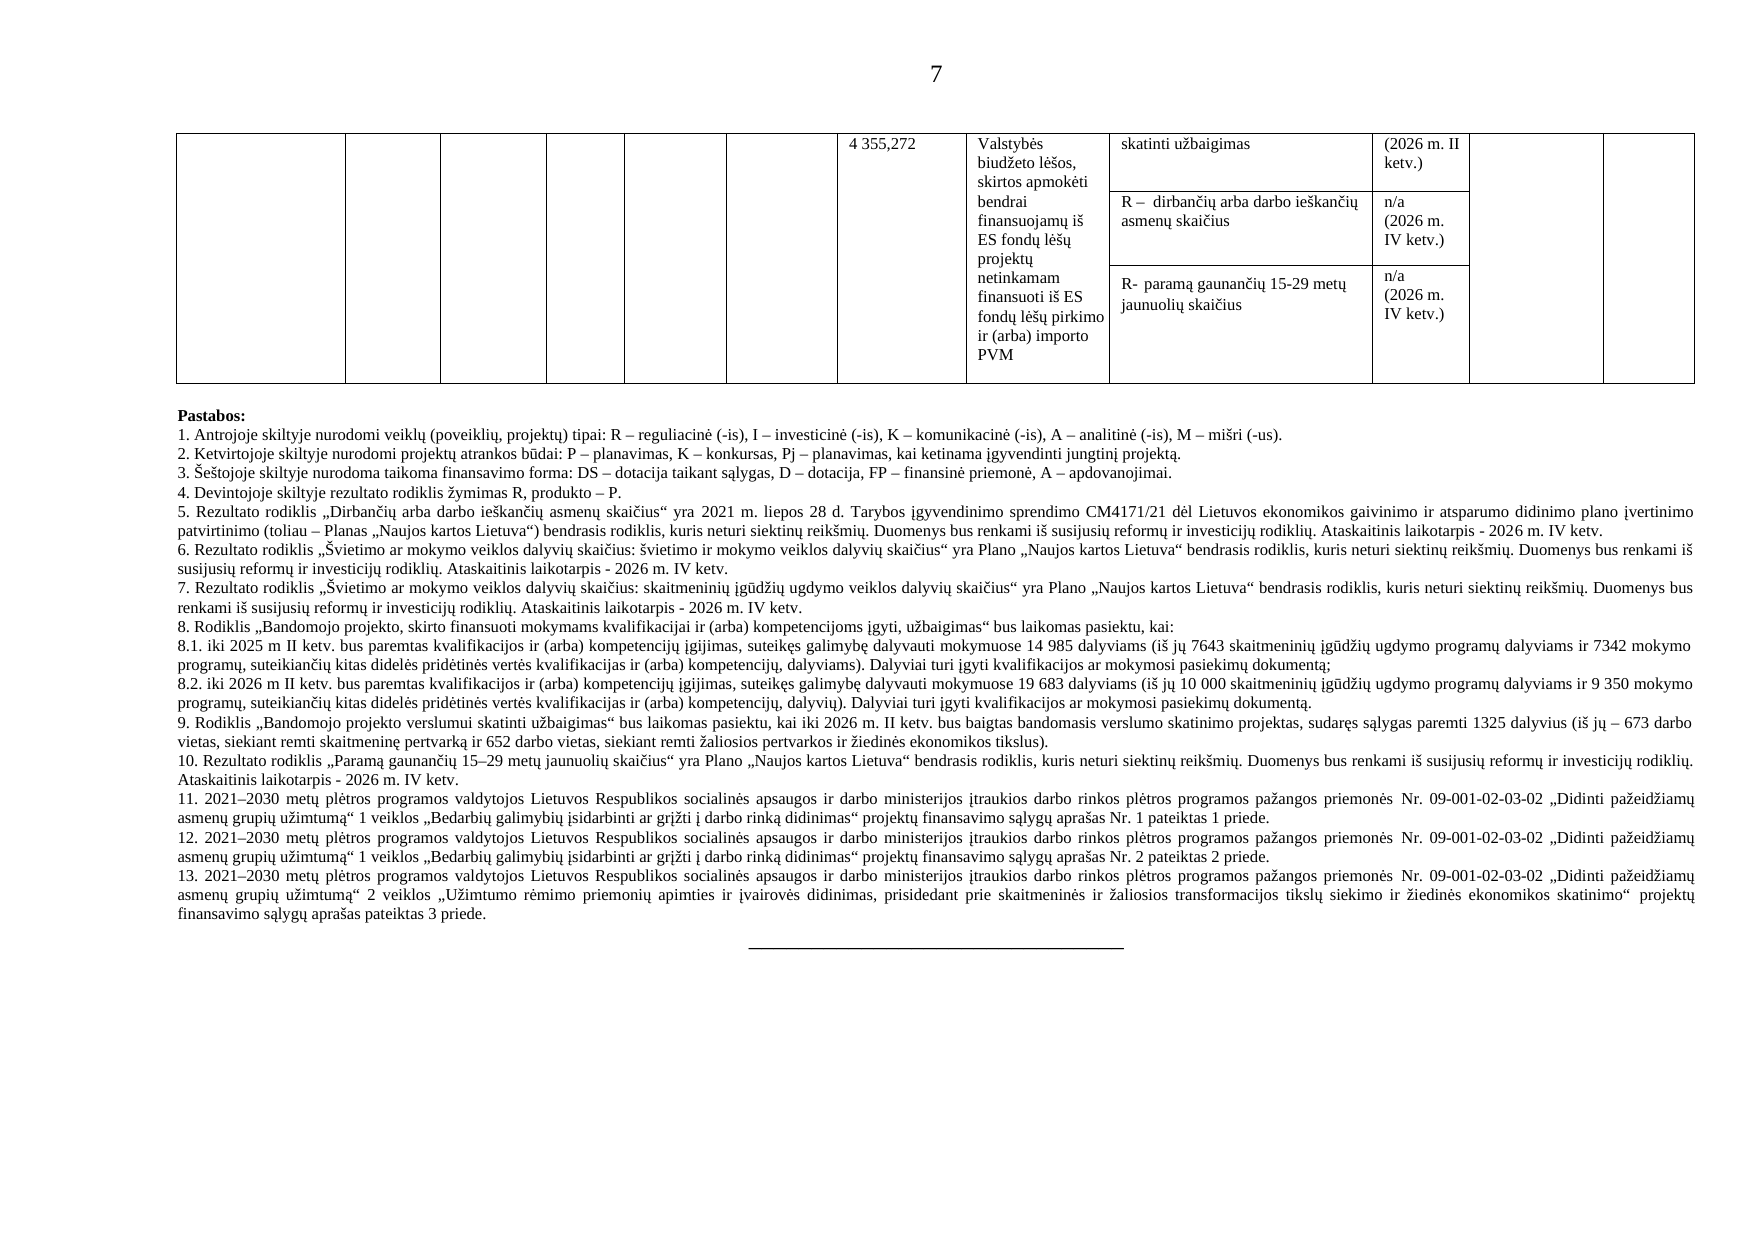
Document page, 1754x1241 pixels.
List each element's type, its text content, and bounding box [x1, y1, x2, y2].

text 10. Rezultato rodiklis „Paramą gaunančių 15–29 metų jaunuolių skaičius“ yra Plano „Naujos kartos Lietuva“ bendrasis rodiklis, kuris neturi siektinų reikšmių. Duomenys bus renkami iš susijusių reformų ir investicijų rodiklių. Ataskaitinis laikotarpis - 2026 m. IV ketv. [177, 751, 1695, 789]
table_cell [625, 134, 726, 383]
text 12. 2021–2030 metų plėtros programos valdytojos Lietuvos Respublikos socialinės apsaugos ir darbo ministerijos įtraukios darbo rinkos plėtros programos pažangos priemonės Nr. 09-001-02-03-02 „Didinti pažeidžiamų asmenų grupių užimtumą“ 1 veiklos „Bedarbių galimybių įsidarbinti ar grįžti į darbo rinką didinimas“ projektų finansavimo sąlygų aprašas Nr. 2 pateiktas 2 priede. [177, 827, 1695, 866]
text 2. Ketvirtojoje skiltyje nurodomi projektų atrankos būdai: P – planavimas, K – konkursas, Pj – planavimas, kai ketinama įgyvendinti jungtinį projektą. [177, 444, 1695, 463]
text 8.1. iki 2025 m II ketv. bus paremtas kvalifikacijos ir (arba) kompetencijų įgijimas, suteikęs galimybę dalyvauti mokymuose 14 985 dalyviams (iš jų 7643 skaitmeninių įgūdžių ugdymo programų dalyviams ir 7342 mokymo programų, suteikiančių kitas didelės pridėtinės vertės kvalifikacijas ir (arba) kompetencijų, dalyviams). Dalyviai turi įgyti kvalifikacijos ar mokymosi pasiekimų dokumentą; [177, 636, 1695, 674]
text 13. 2021–2030 metų plėtros programos valdytojos Lietuvos Respublikos socialinės apsaugos ir darbo ministerijos įtraukios darbo rinkos plėtros programos pažangos priemonės Nr. 09-001-02-03-02 „Didinti pažeidžiamų asmenų grupių užimtumą“ 2 veiklos „Užimtumo rėmimo priemonių apimties ir įvairovės didinimas, prisidedant prie skaitmeninės ir žaliosios transformacijos tikslų siekimo ir žiedinės ekonomikos skatinimo“ projektų finansavimo sąlygų aprašas pateiktas 3 priede. [177, 866, 1695, 923]
text Pastabos: [177, 406, 1695, 425]
table_cell Valstybės biudžeto lėšos, skirtos apmokėti bendrai finansuojamų iš ES fondų lėšų projektų netinkamam finansuoti iš ES fondų lėšų pirkimo ir (arba) importo PVM [967, 134, 1109, 383]
text ______________________________ [177, 923, 1695, 952]
text 7. Rezultato rodiklis „Švietimo ar mokymo veiklos dalyvių skaičius: skaitmeninių įgūdžių ugdymo veiklos dalyvių skaičius“ yra Plano „Naujos kartos Lietuva“ bendrasis rodiklis, kuris neturi siektinų reikšmių. Duomenys bus renkami iš susijusių reformų ir investicijų rodiklių. Ataskaitinis laikotarpis - 2026 m. IV ketv. [177, 578, 1695, 617]
table_cell n/a (2026 m. IV ketv.) [1373, 266, 1469, 383]
table_cell skatinti užbaigimas [1110, 134, 1372, 191]
table_cell (2026 m. II ketv.) [1373, 134, 1469, 191]
text 11. 2021–2030 metų plėtros programos valdytojos Lietuvos Respublikos socialinės apsaugos ir darbo ministerijos įtraukios darbo rinkos plėtros programos pažangos priemonės Nr. 09-001-02-03-02 „Didinti pažeidžiamų asmenų grupių užimtumą“ 1 veiklos „Bedarbių galimybių įsidarbinti ar grįžti į darbo rinką didinimas“ projektų finansavimo sąlygų aprašas Nr. 1 pateiktas 1 priede. [177, 789, 1695, 827]
text 8. Rodiklis „Bandomojo projekto, skirto finansuoti mokymams kvalifikacijai ir (arba) kompetencijoms įgyti, užbaigimas“ bus laikomas pasiektu, kai: [177, 617, 1695, 636]
table_cell [441, 134, 546, 383]
table_cell [177, 134, 345, 383]
table_cell R- paramą gaunančių 15-29 metų jaunuolių skaičius [1110, 266, 1372, 383]
table_cell [1470, 134, 1603, 383]
text 3. Šeštojoje skiltyje nurodoma taikoma finansavimo forma: DS – dotacija taikant sąlygas, D – dotacija, FP – finansinė priemonė, A – apdovanojimai. [177, 463, 1695, 482]
text 9. Rodiklis „Bandomojo projekto verslumui skatinti užbaigimas“ bus laikomas pasiektu, kai iki 2026 m. II ketv. bus baigtas bandomasis verslumo skatinimo projektas, sudaręs sąlygas paremti 1325 dalyvius (iš jų – 673 darbo vietas, siekiant remti skaitmeninę pertvarką ir 652 darbo vietas, siekiant remti žaliosios pertvarkos ir žiedinės ekonomikos tikslus). [177, 712, 1695, 751]
table_cell R – dirbančių arba darbo ieškančių asmenų skaičius [1110, 192, 1372, 265]
table_cell [346, 134, 440, 383]
table_cell n/a (2026 m. IV ketv.) [1373, 192, 1469, 265]
text 1. Antrojoje skiltyje nurodomi veiklų (poveiklių, projektų) tipai: R – reguliacinė (-is), I – investicinė (-is), K – komunikacinė (-is), A – analitinė (-is), M – mišri (-us). [177, 425, 1695, 444]
table_cell 4 355,272 [838, 134, 966, 383]
table_cell [727, 134, 837, 383]
text 5. Rezultato rodiklis „Dirbančių arba darbo ieškančių asmenų skaičius“ yra 2021 m. liepos 28 d. Tarybos įgyvendinimo sprendimo CM4171/21 dėl Lietuvos ekonomikos gaivinimo ir atsparumo didinimo plano įvertinimo patvirtinimo (toliau – Planas „Naujos kartos Lietuva“) bendrasis rodiklis, kuris neturi siektinų reikšmių. Duomenys bus renkami iš susijusių reformų ir investicijų rodiklių. Ataskaitinis laikotarpis - 2026 m. IV ketv. [177, 502, 1695, 540]
text 4. Devintojoje skiltyje rezultato rodiklis žymimas R, produkto – P. [177, 482, 1695, 502]
text 6. Rezultato rodiklis „Švietimo ar mokymo veiklos dalyvių skaičius: švietimo ir mokymo veiklos dalyvių skaičius“ yra Plano „Naujos kartos Lietuva“ bendrasis rodiklis, kuris neturi siektinų reikšmių. Duomenys bus renkami iš susijusių reformų ir investicijų rodiklių. Ataskaitinis laikotarpis - 2026 m. IV ketv. [177, 540, 1695, 578]
text 8.2. iki 2026 m II ketv. bus paremtas kvalifikacijos ir (arba) kompetencijų įgijimas, suteikęs galimybę dalyvauti mokymuose 19 683 dalyviams (iš jų 10 000 skaitmeninių įgūdžių ugdymo programų dalyviams ir 9 350 mokymo programų, suteikiančių kitas didelės pridėtinės vertės kvalifikacijas ir (arba) kompetencijų, dalyvių). Dalyviai turi įgyti kvalifikacijos ar mokymosi pasiekimų dokumentą. [177, 674, 1695, 712]
table_cell - [1604, 134, 1694, 383]
table_cell [547, 134, 624, 383]
